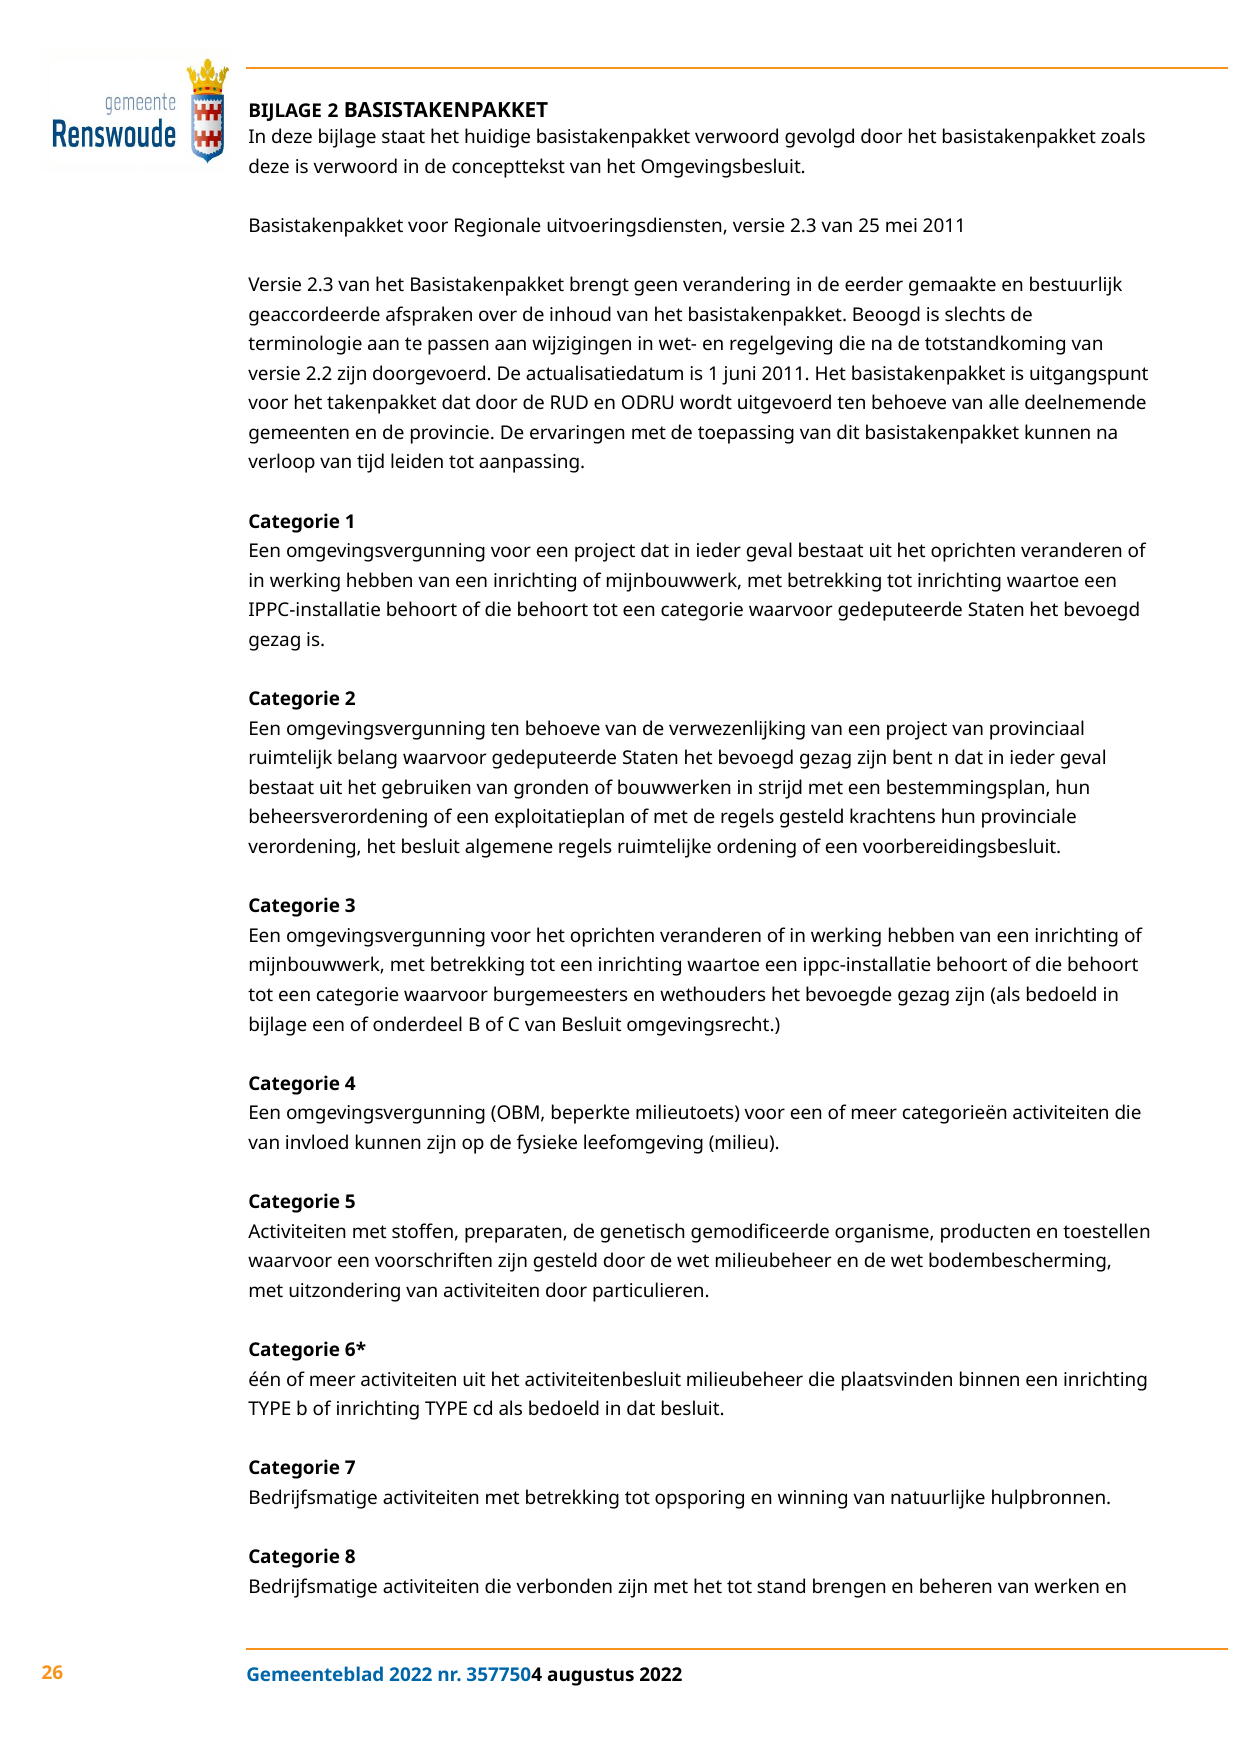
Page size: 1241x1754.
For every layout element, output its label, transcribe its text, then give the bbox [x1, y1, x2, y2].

text Categorie 1 [248, 508, 1152, 534]
text BIJLAGE 2 BASISTAKENPAKKET [248, 95, 1152, 123]
text Activiteiten met stoffen, preparaten, de genetisch gemodificeerde organisme, producten en toestellen waarvoor een voorschriften zijn gesteld door de wet milieubeheer en de wet bodembescherming, met uitzondering van activiteiten door particulieren. [248, 1218, 1152, 1303]
text Categorie 3 [248, 892, 1152, 918]
text Categorie 4 [248, 1070, 1152, 1096]
text Een omgevingsvergunning voor het oprichten veranderen of in werking hebben van een inrichting of mijnbouwwerk, met betrekking tot een inrichting waartoe een ippc-installatie behoort of die behoort tot een categorie waarvoor burgemeesters en wethouders het bevoegde gezag zijn (als bedoeld in bijlage een of onderdeel B of C van Besluit omgevingsrecht.) [248, 922, 1152, 1037]
text Categorie 2 [248, 685, 1152, 711]
text In deze bijlage staat het huidige basistakenpakket verwoord gevolgd door het basistakenpakket zoals deze is verwoord in de concepttekst van het Omgevingsbesluit. [248, 123, 1152, 179]
text Categorie 5 [248, 1188, 1152, 1214]
text Een omgevingsvergunning voor een project dat in ieder geval bestaat uit het oprichten veranderen of in werking hebben van een inrichting of mijnbouwwerk, met betrekking tot inrichting waartoe een IPPC-installatie behoort of die behoort tot een categorie waarvoor gedeputeerde Staten het bevoegd gezag is. [248, 537, 1152, 652]
text Categorie 8 [248, 1543, 1152, 1569]
text Versie 2.3 van het Basistakenpakket brengt geen verandering in de eerder gemaakte en bestuurlijk geaccordeerde afspraken over de inhoud van het basistakenpakket. Beoogd is slechts de terminologie aan te passen aan wijzigingen in wet- en regelgeving die na de totstandkoming van versie 2.2 zijn doorgevoerd. De actualisatiedatum is 1 juni 2011. Het basistakenpakket is uitgangspunt voor het takenpakket dat door de RUD en ODRU wordt uitgevoerd ten behoeve van alle deelnemende gemeenten en de provincie. De ervaringen met de toepassing van dit basistakenpakket kunnen na verloop van tijd leiden tot aanpassing. [248, 271, 1152, 474]
text Categorie 6* [248, 1336, 1152, 1362]
text één of meer activiteiten uit het activiteitenbesluit milieubeheer die plaatsvinden binnen een inrichting TYPE b of inrichting TYPE cd als bedoeld in dat besluit. [248, 1366, 1152, 1421]
text Bedrijfsmatige activiteiten met betrekking tot opsporing en winning van natuurlijke hulpbronnen. [248, 1484, 1152, 1510]
text Basistakenpakket voor Regionale uitvoeringsdiensten, versie 2.3 van 25 mei 2011 [248, 212, 1152, 238]
text Een omgevingsvergunning (OBM, beperkte milieutoets) voor een of meer categorieën activiteiten die van invloed kunnen zijn op de fysieke leefomgeving (milieu). [248, 1099, 1152, 1155]
text Bedrijfsmatige activiteiten die verbonden zijn met het tot stand brengen en beheren van werken en [248, 1573, 1152, 1599]
text Een omgevingsvergunning ten behoeve van de verwezenlijking van een project van provinciaal ruimtelijk belang waarvoor gedeputeerde Staten het bevoegd gezag zijn bent n dat in ieder geval bestaat uit het gebruiken van gronden of bouwwerken in strijd met een bestemmingsplan, hun beheersverordening of een exploitatieplan of met de regels gesteld krachtens hun provinciale verordening, het besluit algemene regels ruimtelijke ordening of een voorbereidingsbesluit. [248, 715, 1152, 859]
picture [41, 47, 231, 172]
text Categorie 7 [248, 1454, 1152, 1480]
